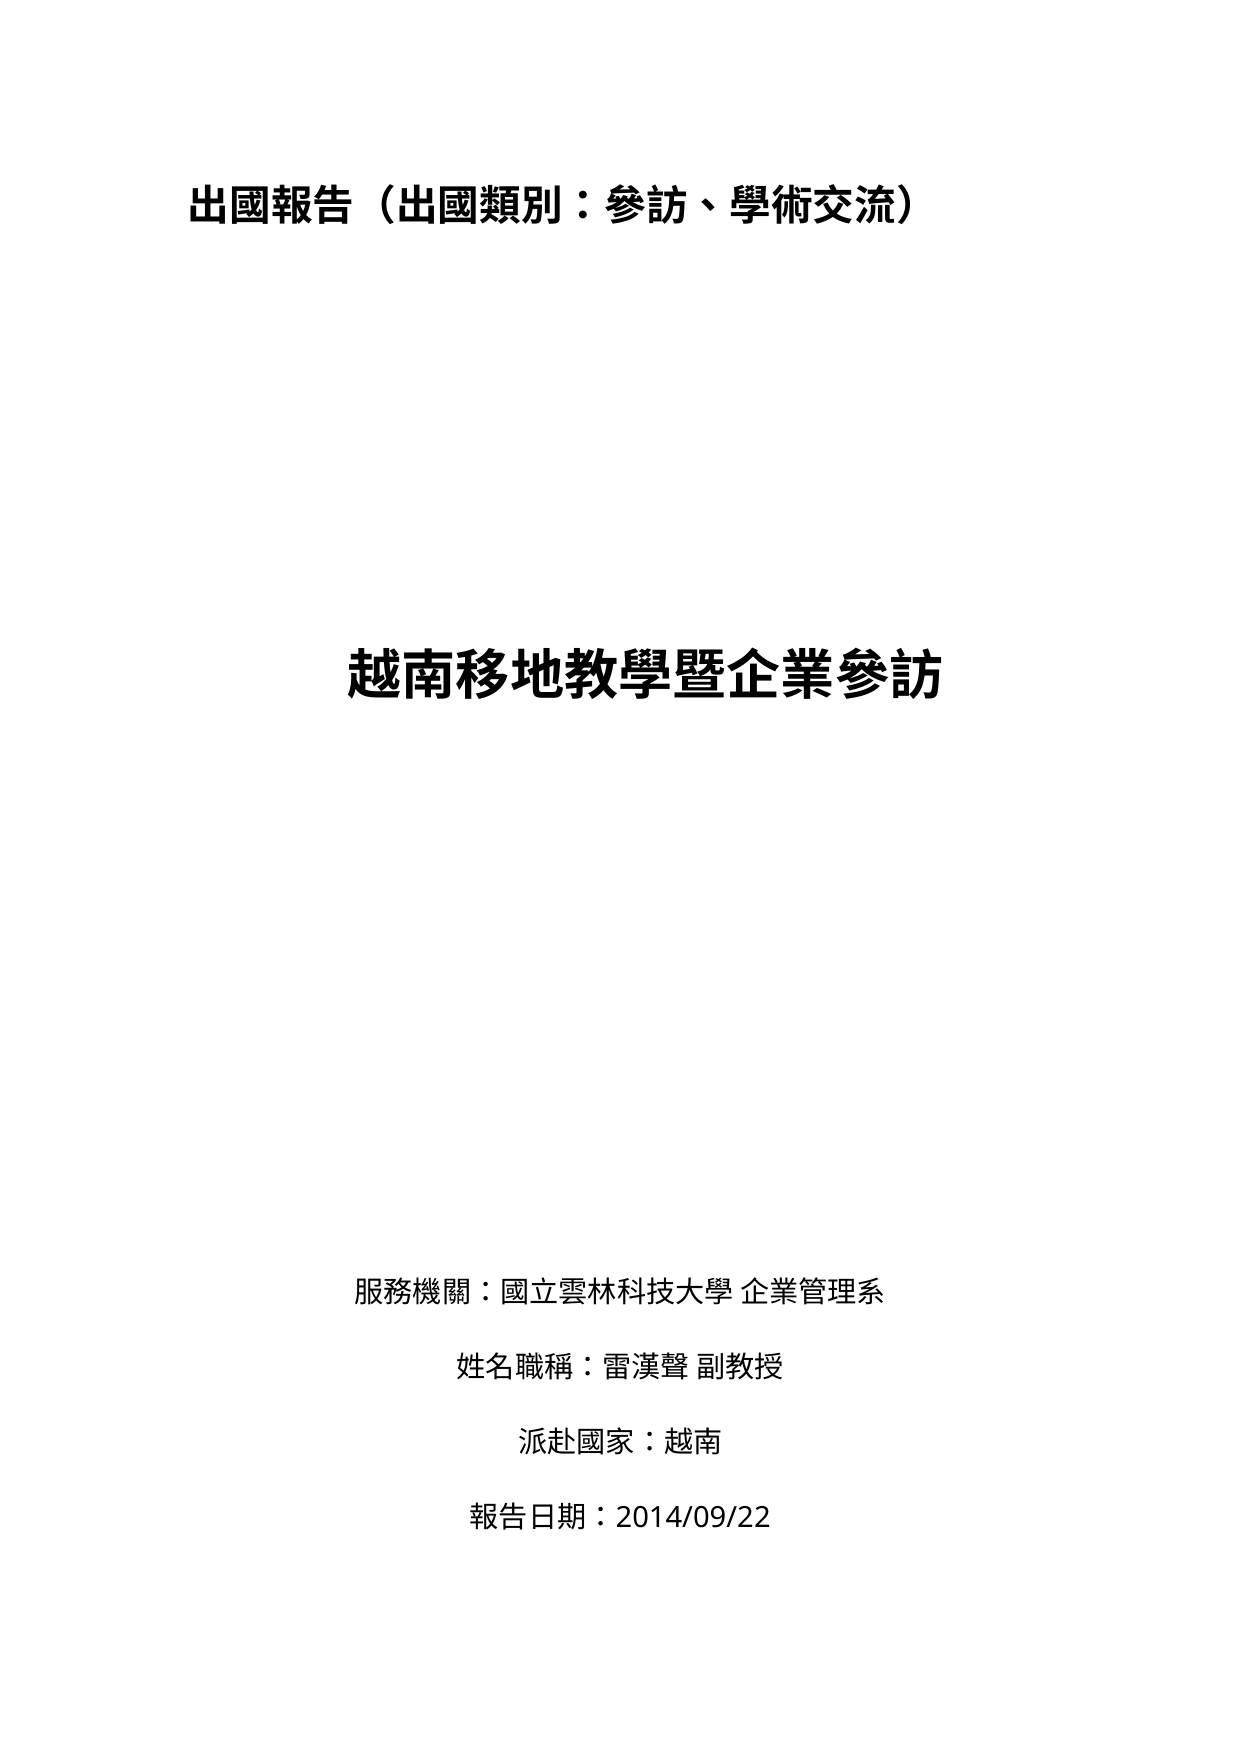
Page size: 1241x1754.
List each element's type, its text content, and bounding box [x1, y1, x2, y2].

text 姓名職稱：雷漢聲 副教授 [187, 1327, 1053, 1402]
text 越南移地教學暨企業參訪 [237, 614, 1053, 727]
text 派赴國家：越南 [187, 1402, 1053, 1477]
text 服務機關：國立雲林科技大學 企業管理系 [187, 1252, 1053, 1327]
text 出國報告（出國類別：參訪、學術交流） [187, 164, 1053, 239]
text 報告日期：2014/09/22 [187, 1477, 1053, 1552]
